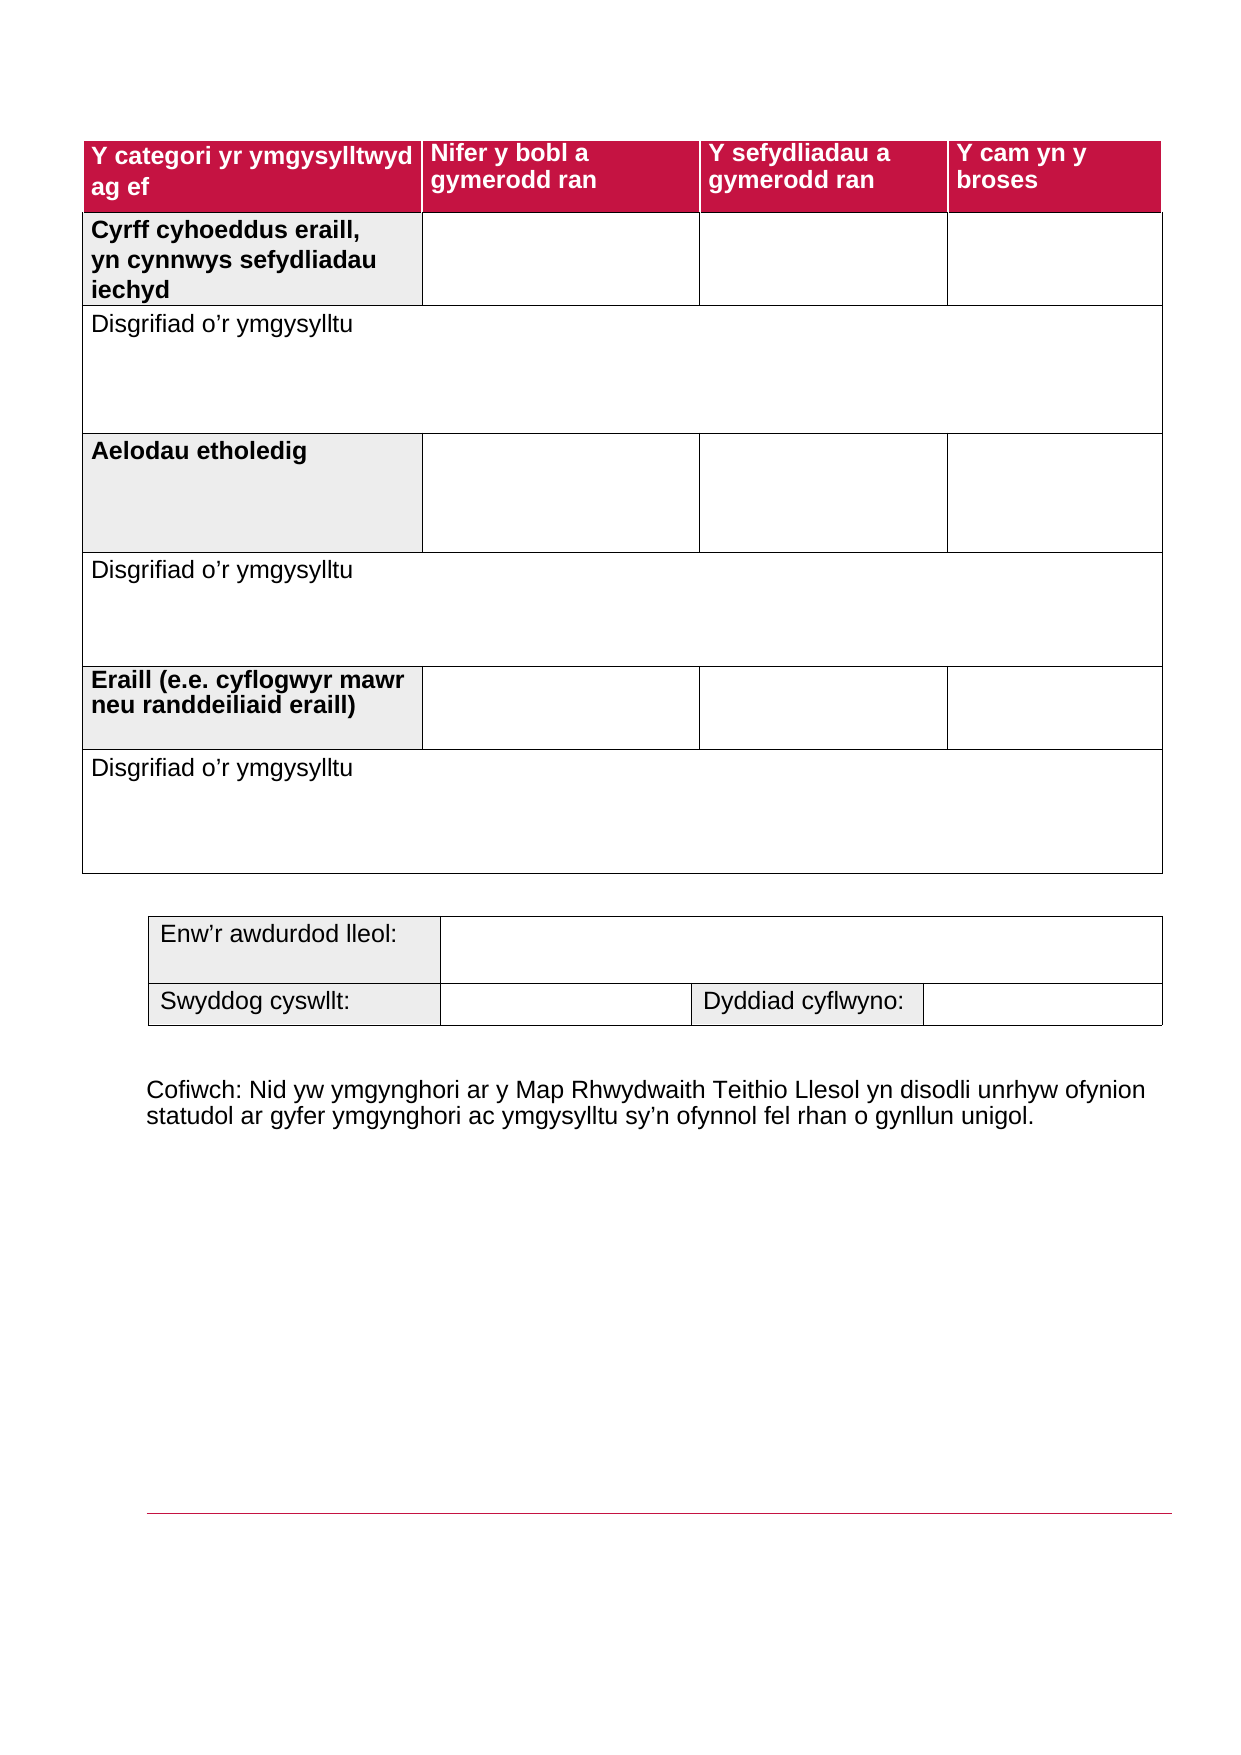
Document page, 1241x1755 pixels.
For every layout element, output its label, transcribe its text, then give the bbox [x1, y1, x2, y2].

table_cell Disgrifiad o’r ymgysylltu [83, 553, 1162, 666]
table_header Enw’r awdurdod lleol: [149, 917, 440, 983]
table_cell Disgrifiad o’r ymgysylltu [83, 306, 1162, 433]
table_cell Cyrff cyhoeddus eraill, yn cynnwys sefydliadau iechyd [83, 213, 422, 305]
table_cell [948, 213, 1162, 305]
table_cell [948, 667, 1162, 749]
table_header [441, 917, 1162, 983]
table_cell Aelodau etholedig [83, 434, 422, 552]
table_cell [441, 984, 691, 1024]
table_cell Disgrifiad o’r ymgysylltu [83, 750, 1162, 872]
table_header Y categori yr ymgysylltwyd ag ef [84, 141, 421, 212]
table_cell Swyddog cyswllt: [149, 984, 440, 1024]
table_header Nifer y bobl a gymerodd ran [423, 141, 699, 212]
table_cell [700, 213, 947, 305]
table_cell [924, 984, 1162, 1024]
table_cell [423, 213, 699, 305]
text Cofiwch: Nid yw ymgynghori ar y Map Rhwydwaith Teithio Llesol yn disodli unrhyw ofynion statudol ar gyfer ymgynghori ac ymgysylltu sy’n ofynnol fel rhan o gynllun unigol. [146, 1077, 1176, 1130]
table_header Y sefydliadau a gymerodd ran [701, 141, 947, 212]
table_cell [948, 434, 1162, 552]
table_cell [700, 667, 947, 749]
table_header Y cam yn y broses [949, 141, 1161, 212]
table_cell Dyddiad cyflwyno: [692, 984, 923, 1024]
table_cell Eraill (e.e. cyflogwyr mawr neu randdeiliaid eraill) [83, 667, 422, 749]
table_cell [700, 434, 947, 552]
table_cell [423, 434, 699, 552]
table_cell [423, 667, 699, 749]
